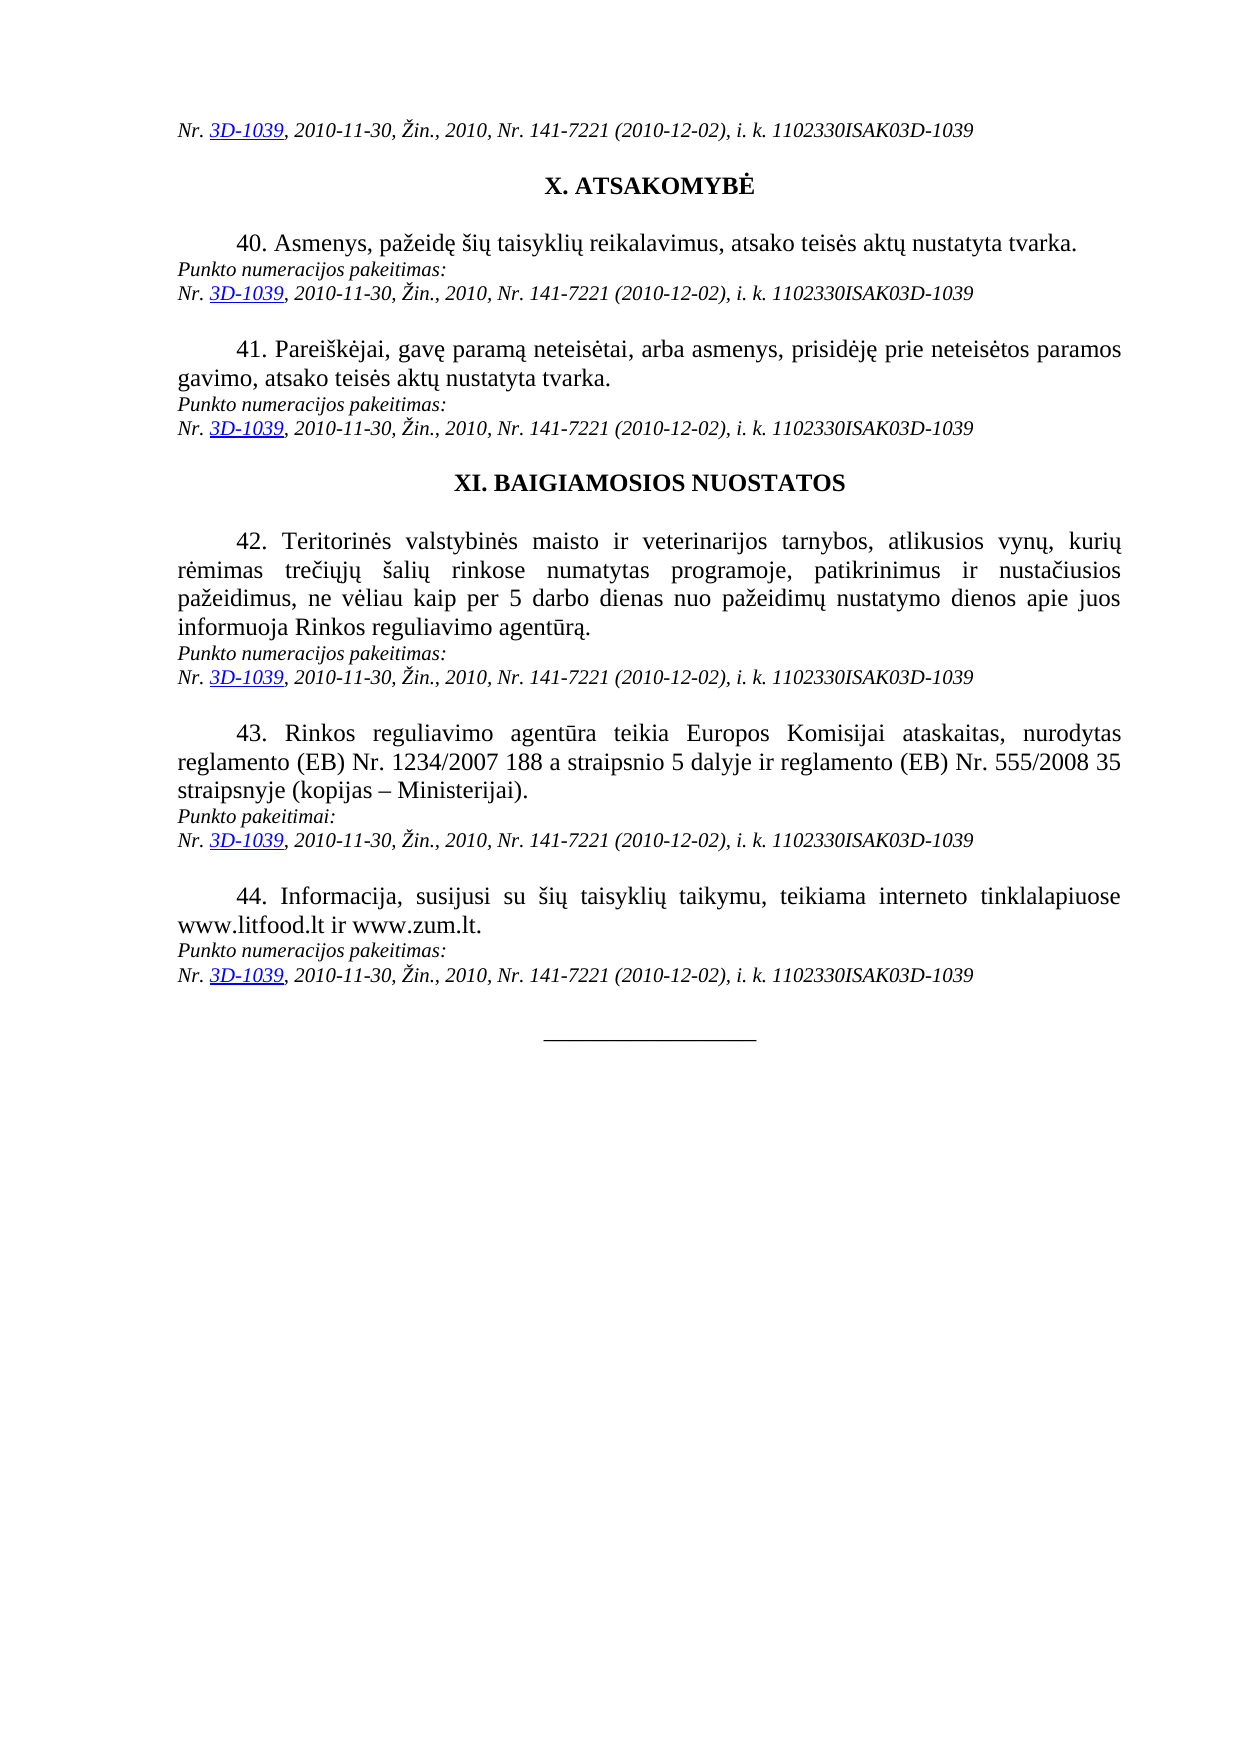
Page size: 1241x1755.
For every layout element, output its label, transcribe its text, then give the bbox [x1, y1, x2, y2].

text 41. Pareiškėjai, gavę paramą neteisėtai, arba asmenys, prisidėję prie neteisėtos paramos gavimo, atsako teisės aktų nustatyta tvarka. [177, 334, 1122, 392]
text _________________ [177, 1015, 1122, 1044]
text Nr. 3D-1039, 2010-11-30, Žin., 2010, Nr. 141-7221 (2010-12-02), i. k. 1102330ISAK03D-1039 [177, 281, 1122, 305]
text Nr. 3D-1039, 2010-11-30, Žin., 2010, Nr. 141-7221 (2010-12-02), i. k. 1102330ISAK03D-1039 [177, 665, 1122, 689]
text 40. Asmenys, pažeidę šių taisyklių reikalavimus, atsako teisės aktų nustatyta tvarka. [177, 228, 1122, 257]
text Punkto numeracijos pakeitimas: [177, 257, 1122, 281]
text 42. Teritorinės valstybinės maisto ir veterinarijos tarnybos, atlikusios vynų, kurių rėmimas trečiųjų šalių rinkose numatytas programoje, patikrinimus ir nustačiusios pažeidimus, ne vėliau kaip per 5 darbo dienas nuo pažeidimų nustatymo dienos apie juos informuoja Rinkos reguliavimo agentūrą. [177, 526, 1122, 641]
text Nr. 3D-1039, 2010-11-30, Žin., 2010, Nr. 141-7221 (2010-12-02), i. k. 1102330ISAK03D-1039 [177, 416, 1122, 440]
text Nr. 3D-1039, 2010-11-30, Žin., 2010, Nr. 141-7221 (2010-12-02), i. k. 1102330ISAK03D-1039 [177, 828, 1122, 852]
text Punkto numeracijos pakeitimas: [177, 392, 1122, 416]
text Punkto numeracijos pakeitimas: [177, 938, 1122, 962]
text 43. Rinkos reguliavimo agentūra teikia Europos Komisijai ataskaitas, nurodytas reglamento (EB) Nr. 1234/2007 188 a straipsnio 5 dalyje ir reglamento (EB) Nr. 555/2008 35 straipsnyje (kopijas – Ministerijai). [177, 718, 1122, 804]
text 44. Informacija, susijusi su šių taisyklių taikymu, teikiama interneto tinklalapiuose www.litfood.lt ir www.zum.lt. [177, 881, 1122, 938]
text X. ATSAKOMYBĖ [177, 171, 1122, 200]
text XI. BAIGIAMOSIOS NUOSTATOS [177, 468, 1122, 497]
text Nr. 3D-1039, 2010-11-30, Žin., 2010, Nr. 141-7221 (2010-12-02), i. k. 1102330ISAK03D-1039 [177, 118, 1122, 142]
text Punkto numeracijos pakeitimas: [177, 641, 1122, 665]
text Nr. 3D-1039, 2010-11-30, Žin., 2010, Nr. 141-7221 (2010-12-02), i. k. 1102330ISAK03D-1039 [177, 962, 1122, 987]
text Punkto pakeitimai: [177, 804, 1122, 828]
